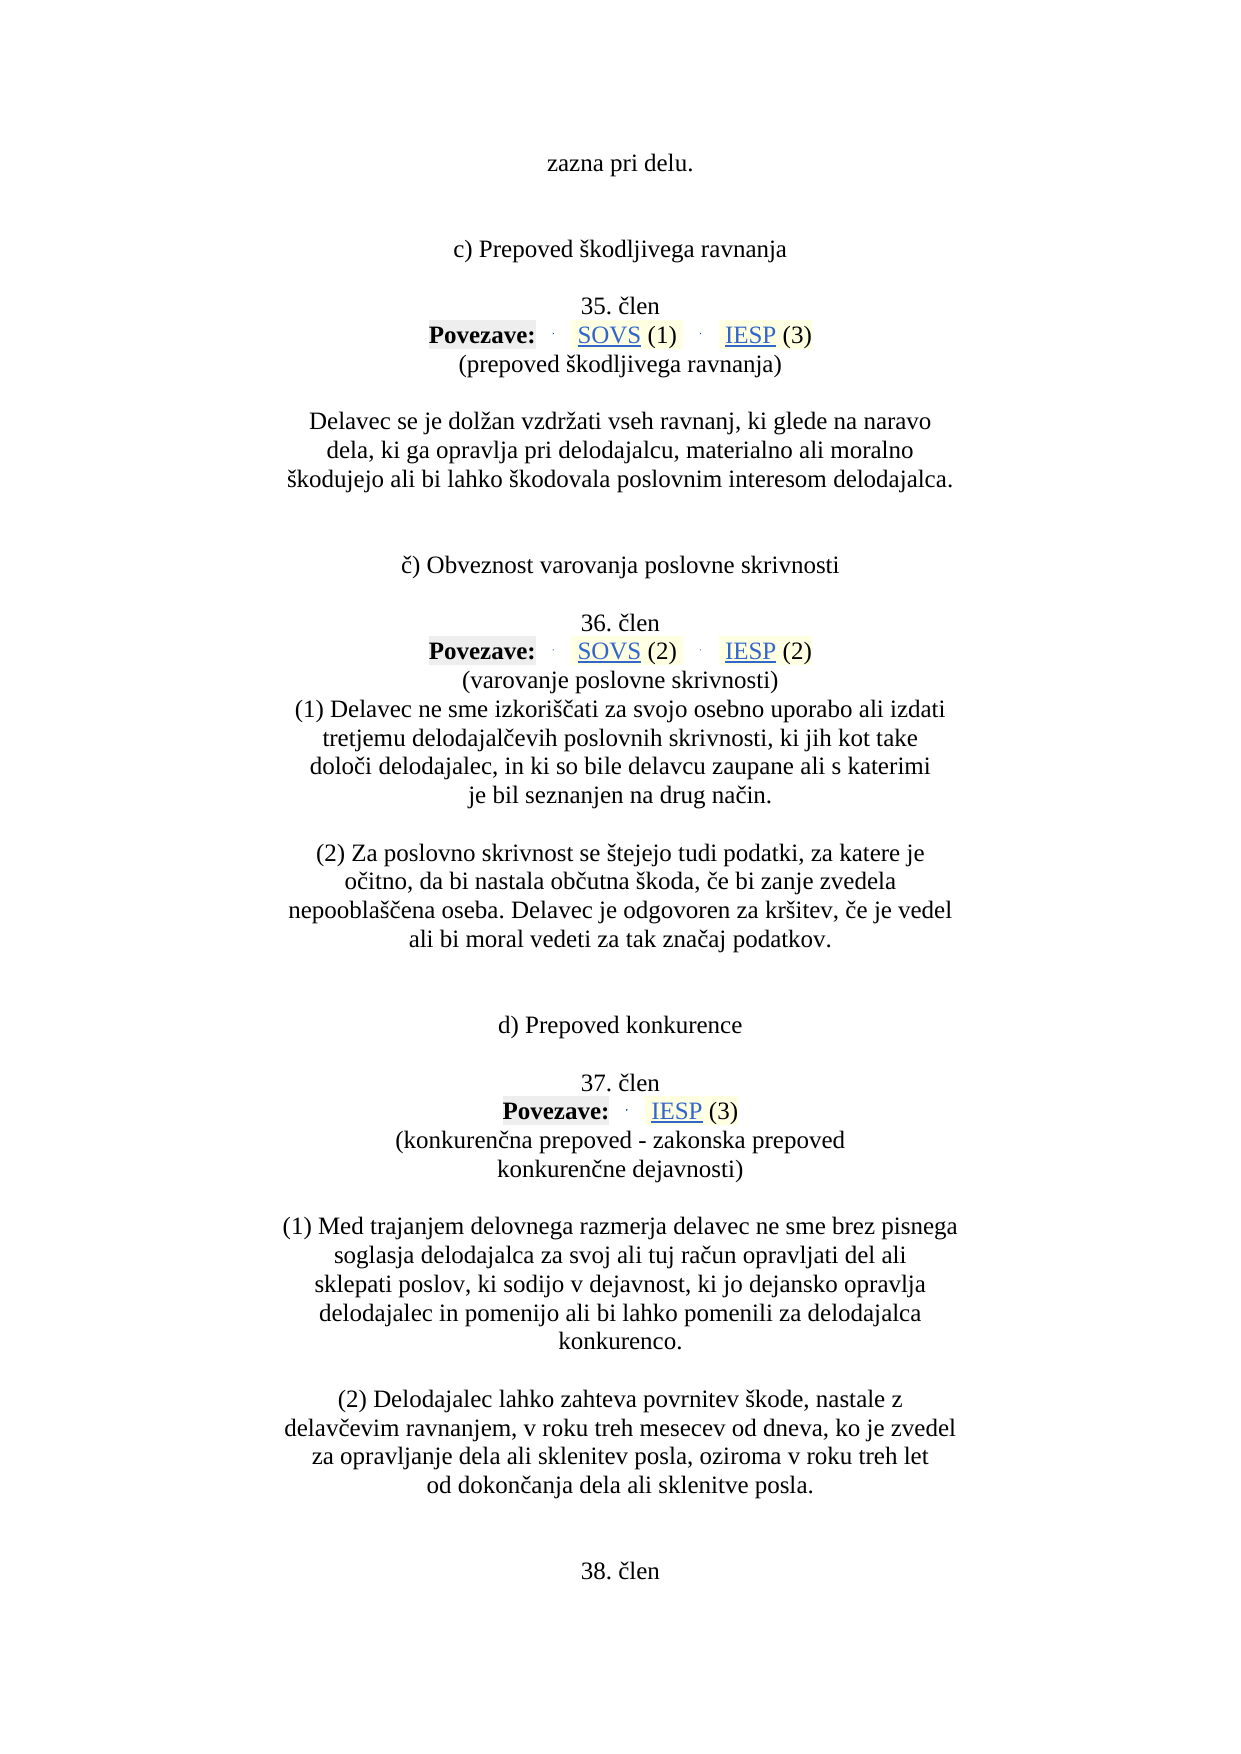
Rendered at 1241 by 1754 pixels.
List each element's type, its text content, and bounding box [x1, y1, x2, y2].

table_header (1) Delavec ne sme izkoriščati za svojo osebno uporabo ali izdati tretjemu delodajalčevih poslovnih skrivnosti, ki jih kot take določi delodajalec, in ki so bile delavcu zaupane ali s katerimi je bil seznanjen na drug način. (2) Za poslovno skrivnost se štejejo tudi podatki, za katere je očitno, da bi nastala občutna škoda, če bi zanje zvedela nepooblaščena oseba. Delavec je odgovoren za kršitev, če je vedel ali bi moral vedeti za tak značaj podatkov. d) Prepoved konkurence 37. člen Povezave: IESP (3) (konkurenčna prepoved - zakonska prepoved konkurenčne dejavnosti) (1) Med trajanjem delovnega razmerja delavec ne sme brez pisnega soglasja delodajalca za svoj ali tuj račun opravljati del ali sklepati poslov, ki sodijo v dejavnost, ki jo dejansko opravlja delodajalec in pomenijo ali bi lahko pomenili za delodajalca konkurenco. (2) Delodajalec lahko zahteva povrnitev škode, nastale z delavčevim ravnanjem, v roku treh mesecev od dneva, ko je zvedel za opravljanje dela ali sklenitev posla, oziroma v roku treh let od dokončanja dela ali sklenitve posla. 38. člen [138, 694, 1102, 1585]
table_header zazna pri delu. c) Prepoved škodljivega ravnanja 35. člen Povezave: SOVS (1) IESP (3) (prepoved škodljivega ravnanja) Delavec se je dolžan vzdržati vseh ravnanj, ki glede na naravo dela, ki ga opravlja pri delodajalcu, materialno ali moralno škodujejo ali bi lahko škodovala poslovnim interesom delodajalca. č) Obveznost varovanja poslovne skrivnosti 36. člen Povezave: SOVS (2) IESP (2) (varovanje poslovne skrivnosti) [138, 148, 1102, 694]
